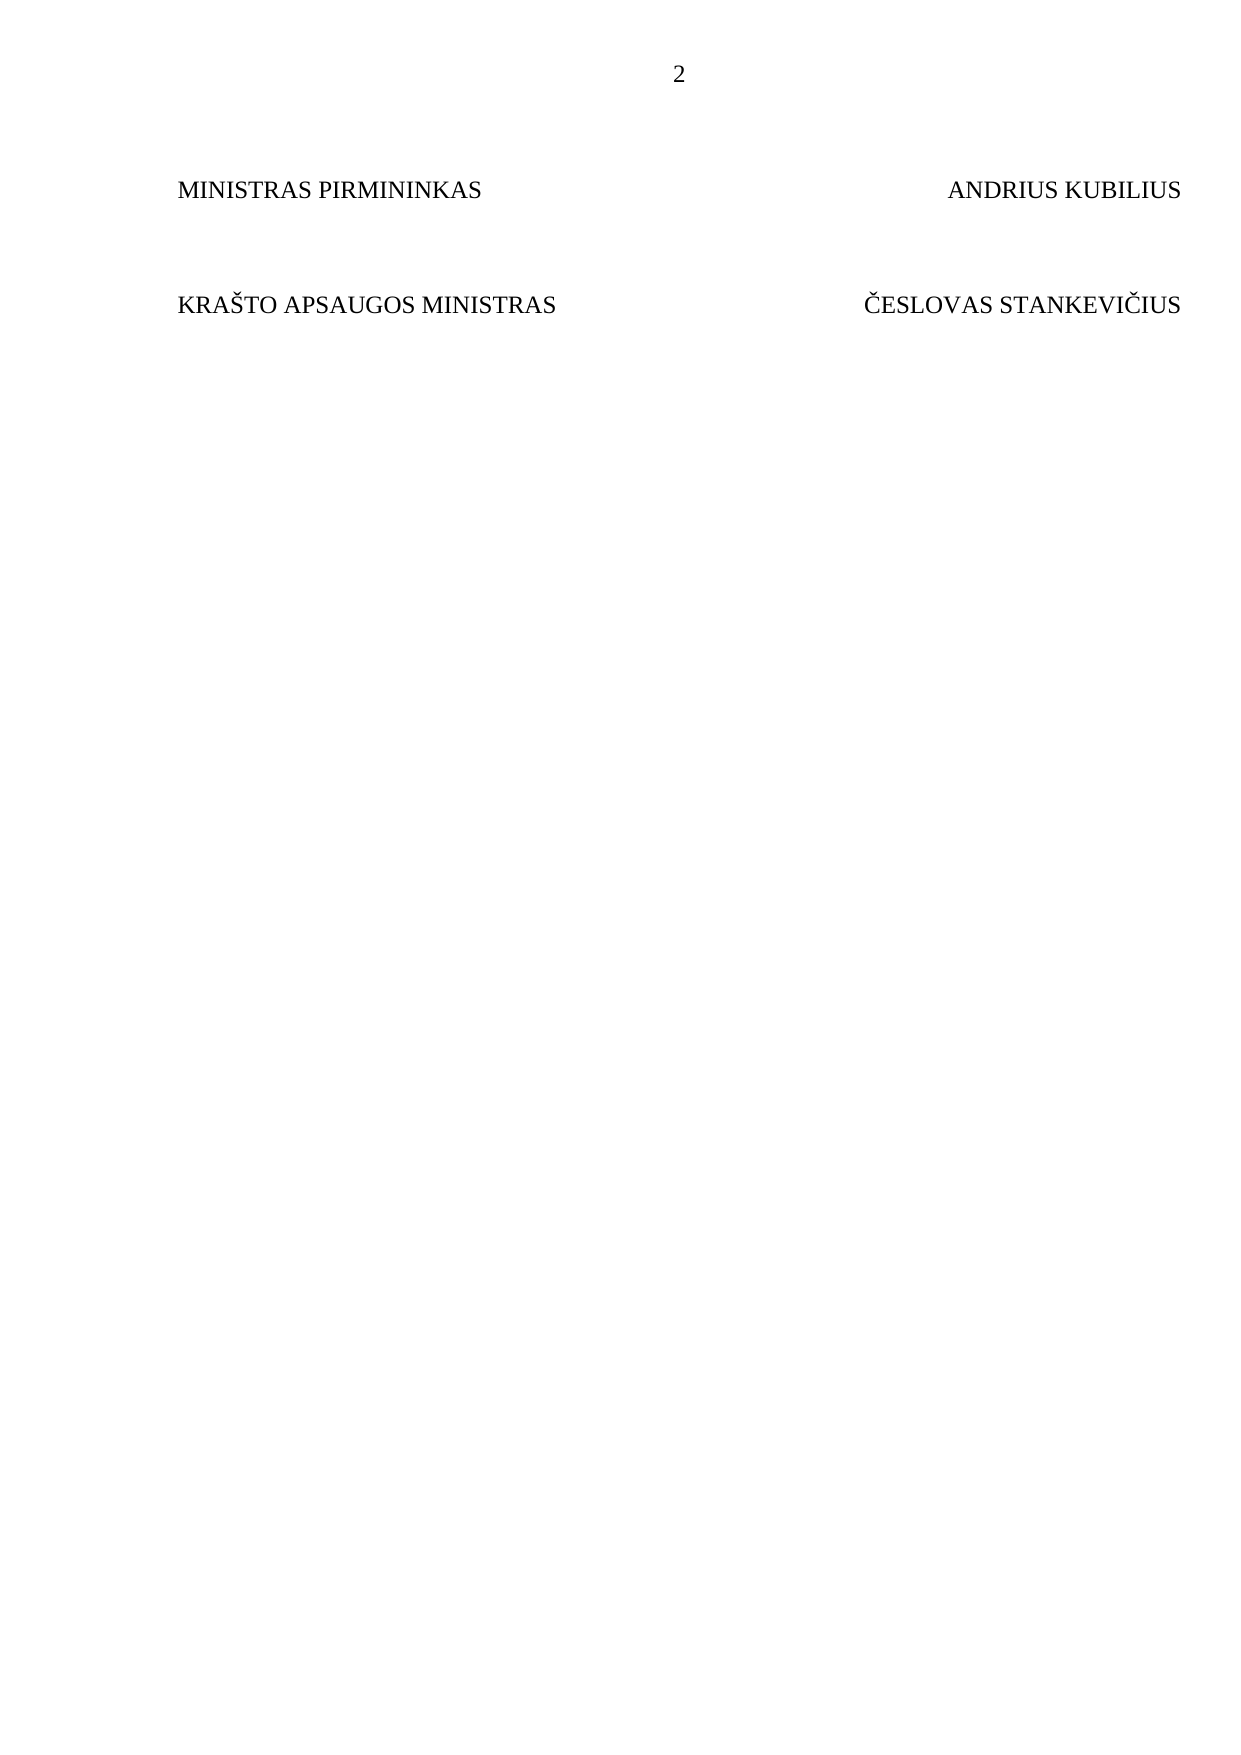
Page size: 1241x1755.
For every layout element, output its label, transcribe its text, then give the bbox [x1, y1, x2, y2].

text Ministras Pirmininkas Andrius Kubilius [177, 176, 1181, 204]
text Krašto apsaugos ministras Česlovas Stankevičius [177, 291, 1181, 319]
